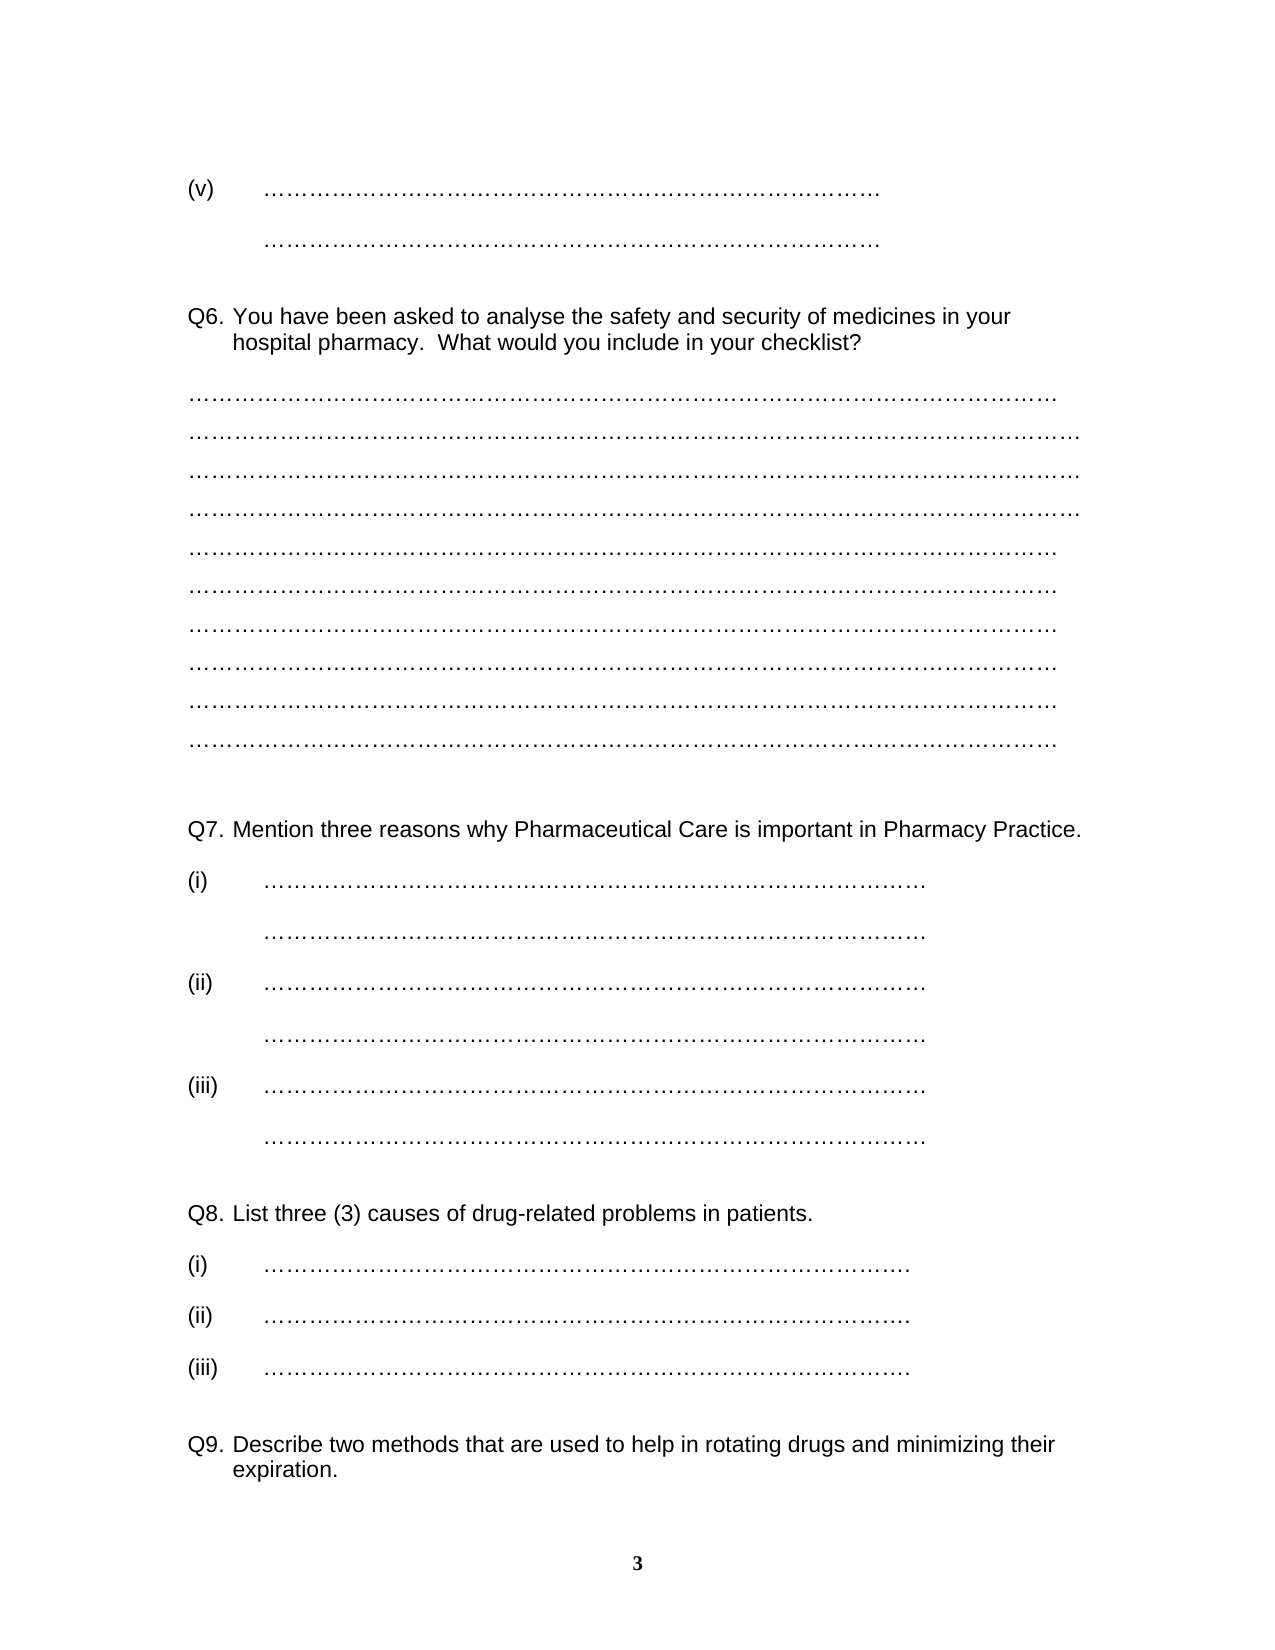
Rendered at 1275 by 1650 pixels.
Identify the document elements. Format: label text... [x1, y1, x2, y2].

text …………………………………………………………………………………………………… [187, 573, 1087, 598]
text …………………………………………………………………………………………………… [187, 650, 1087, 675]
list List three (3) causes of drug-related problems in patients. [187, 1201, 1087, 1226]
list …………………………………………………………………………. [187, 1252, 1087, 1277]
list …………………………………………………………………………… [187, 867, 1087, 893]
list …………………………………………………………………………… [187, 970, 1087, 996]
text …………………………………………………………………………………………………… [187, 688, 1087, 714]
text ……………………………………………………………………………………………………… [187, 457, 1087, 483]
text …………………………………………………………………………………………………… [187, 727, 1087, 752]
text …………………………………………………………………………… [262, 919, 1087, 944]
text …………………………………………………………………………………………………… [187, 534, 1087, 560]
list …………………………………………………………………………. [187, 1354, 1087, 1380]
list …………………………………………………………………………… [187, 1072, 1087, 1098]
text ……………………………………………………………………………………………………… [187, 496, 1087, 522]
text ……………………………………………………………………… [187, 227, 1087, 252]
list …………………………………………………………………………. [187, 1303, 1087, 1329]
list Mention three reasons why Pharmaceutical Care is important in Pharmacy Practice. [187, 816, 1087, 842]
text …………………………………………………………………………………………………… [187, 381, 1087, 406]
text …………………………………………………………………………… [262, 1124, 1087, 1149]
text …………………………………………………………………………… [262, 1021, 1087, 1047]
list You have been asked to analyse the safety and security of medicines in your hospital pharmacy. What would you include in your checklist? [187, 304, 1087, 355]
text (v) ……………………………………………………………………… [187, 176, 1087, 201]
text ……………………………………………………………………………………………………… [187, 419, 1087, 445]
list Describe two methods that are used to help in rotating drugs and minimizing their expiration. [187, 1431, 1087, 1482]
text …………………………………………………………………………………………………… [187, 611, 1087, 637]
